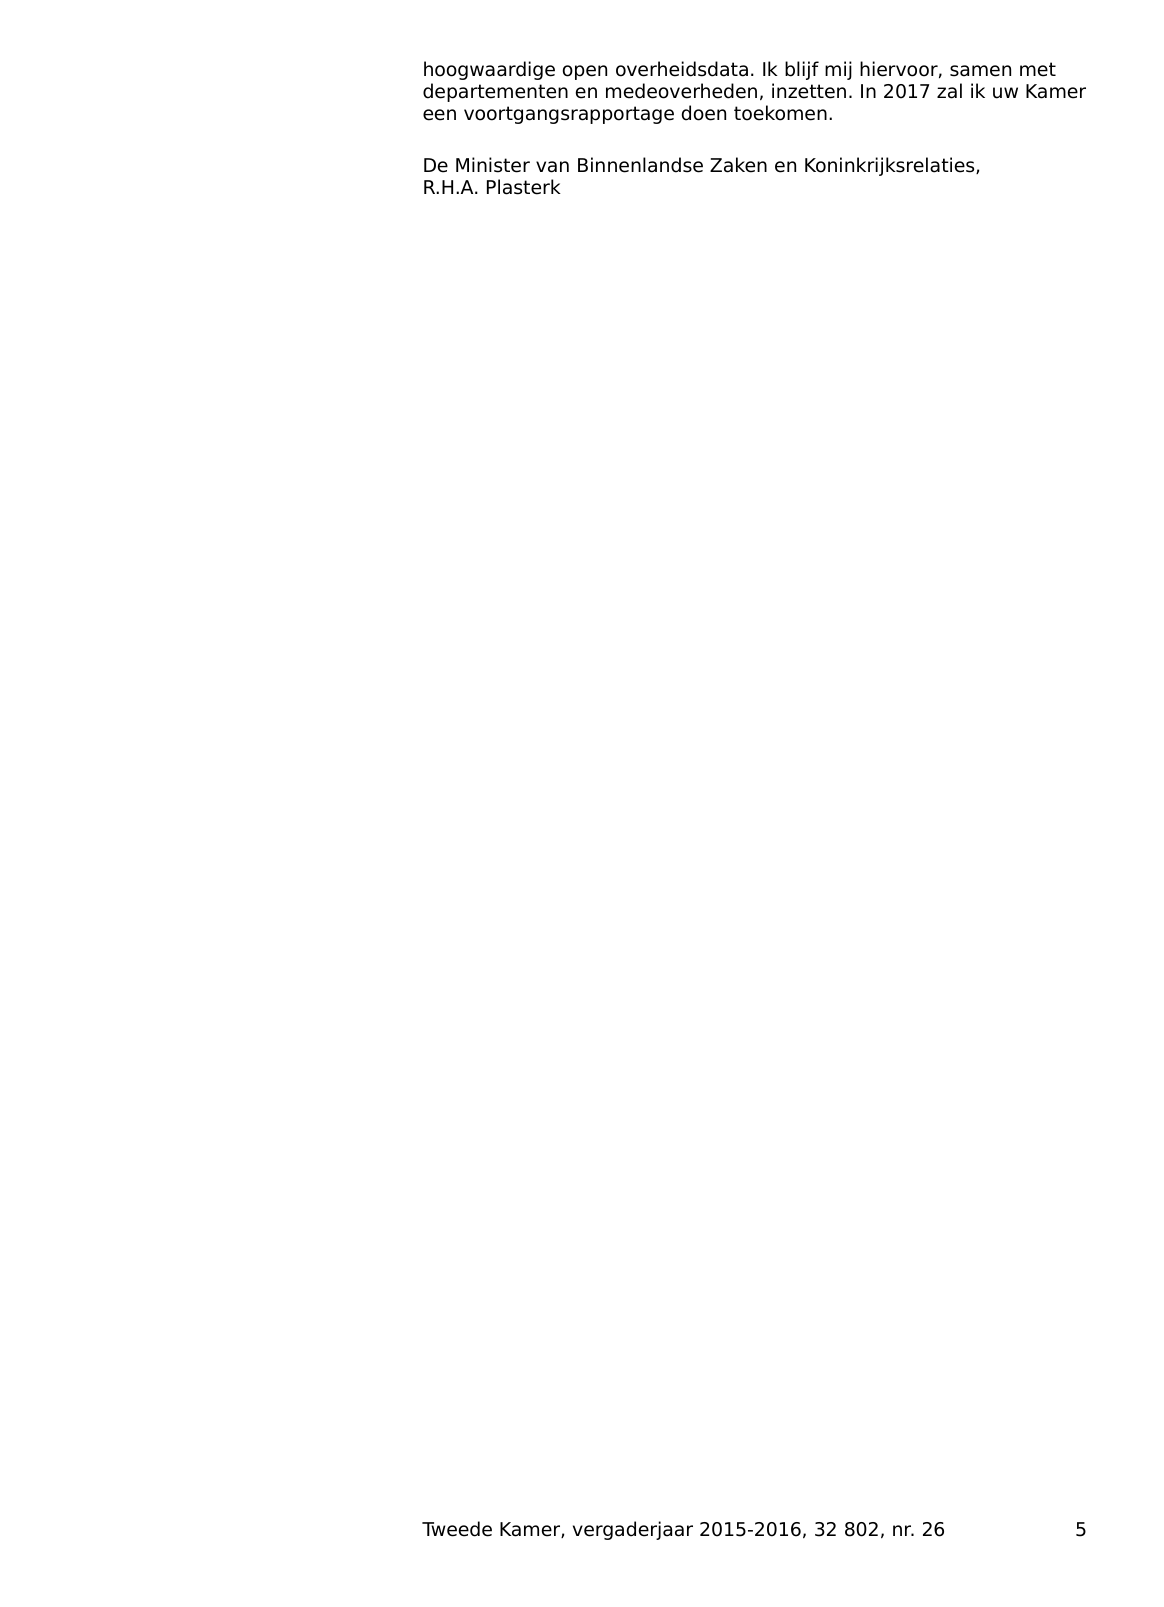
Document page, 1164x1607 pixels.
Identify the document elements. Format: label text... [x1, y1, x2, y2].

text De Minister van Binnenlandse Zaken en Koninkrijksrelaties, R.H.A. Plasterk [422, 155, 1087, 199]
text hoogwaardige open overheidsdata. Ik blijf mij hiervoor, samen met departementen en medeoverheden, inzetten. In 2017 zal ik uw Kamer een voortgangsrapportage doen toekomen. [422, 59, 1087, 125]
